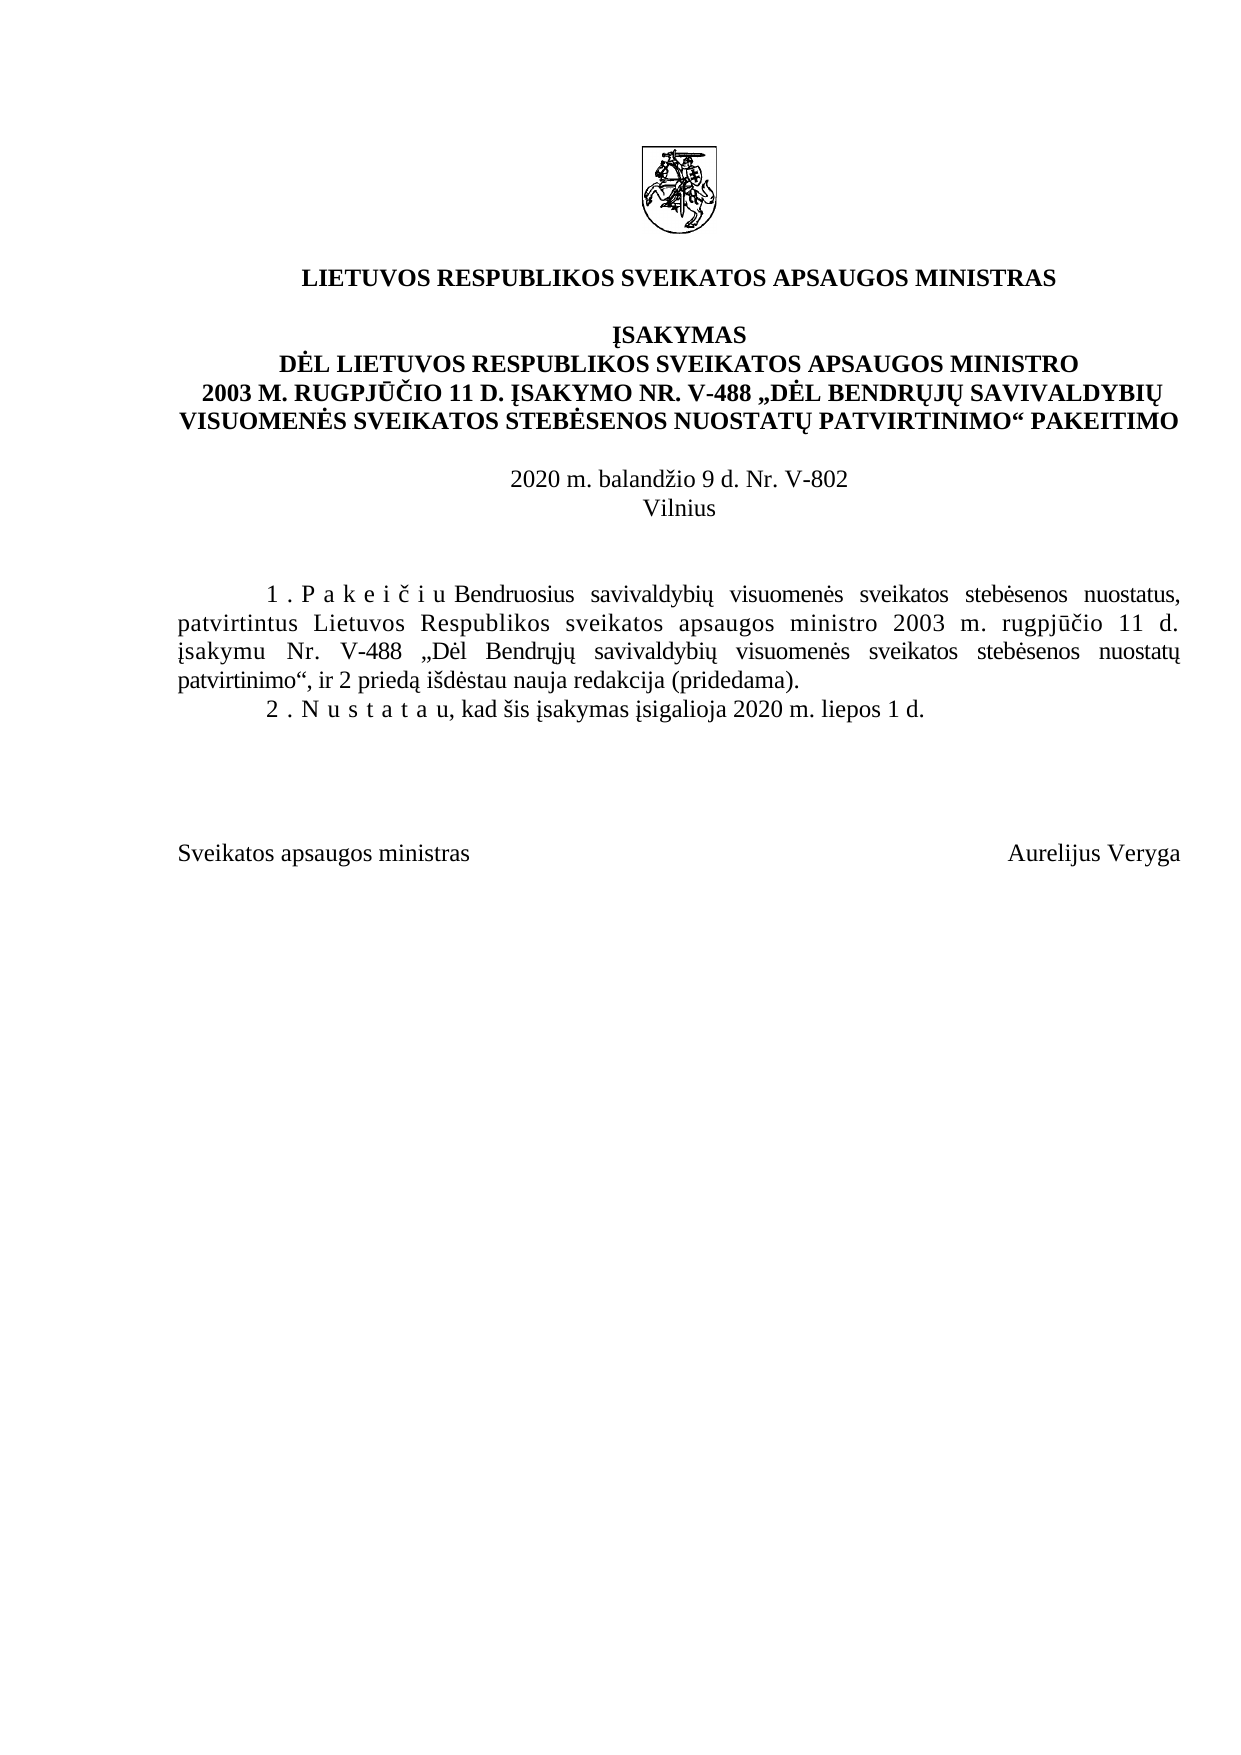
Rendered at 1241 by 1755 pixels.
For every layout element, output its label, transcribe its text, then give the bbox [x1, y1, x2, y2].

text ĮSAKYMAS [177, 320, 1181, 349]
text Vilnius [177, 493, 1181, 521]
text Sveikatos apsaugos ministras Aurelijus Veryga [177, 838, 1181, 866]
text DĖL LIETUVOS RESPUBLIKOS SVEIKATOS APSAUGOS MINISTRO [177, 349, 1181, 378]
text LIETUVOS RESPUBLIKOS SVEIKATOS APSAUGOS MINISTRAS [177, 263, 1181, 291]
text 2020 m. balandžio 9 d. Nr. V-802 [177, 464, 1181, 493]
text 2003 M. RUGPJŪČIO 11 D. ĮSAKYMO NR. V-488 „DĖL BENDRŲJŲ SAVIVALDYBIŲ VISUOMENĖS SVEIKATOS STEBĖSENOS NUOSTATŲ PATVIRTINIMO“ PAKEITIMO [177, 378, 1181, 435]
text 2.Nustatau, kad šis įsakymas įsigalioja 2020 m. liepos 1 d. [177, 694, 1181, 723]
text 1.PakeičiuBendruosius savivaldybių visuomenės sveikatos stebėsenos nuostatus, patvirtintus Lietuvos Respublikos sveikatos apsaugos ministro 2003 m. rugpjūčio 11 d. įsakymu Nr. V-488 „Dėl Bendrųjų savivaldybių visuomenės sveikatos stebėsenos nuostatų patvirtinimo“, ir 2 priedą išdėstau nauja redakcija (pridedama). [177, 579, 1181, 694]
